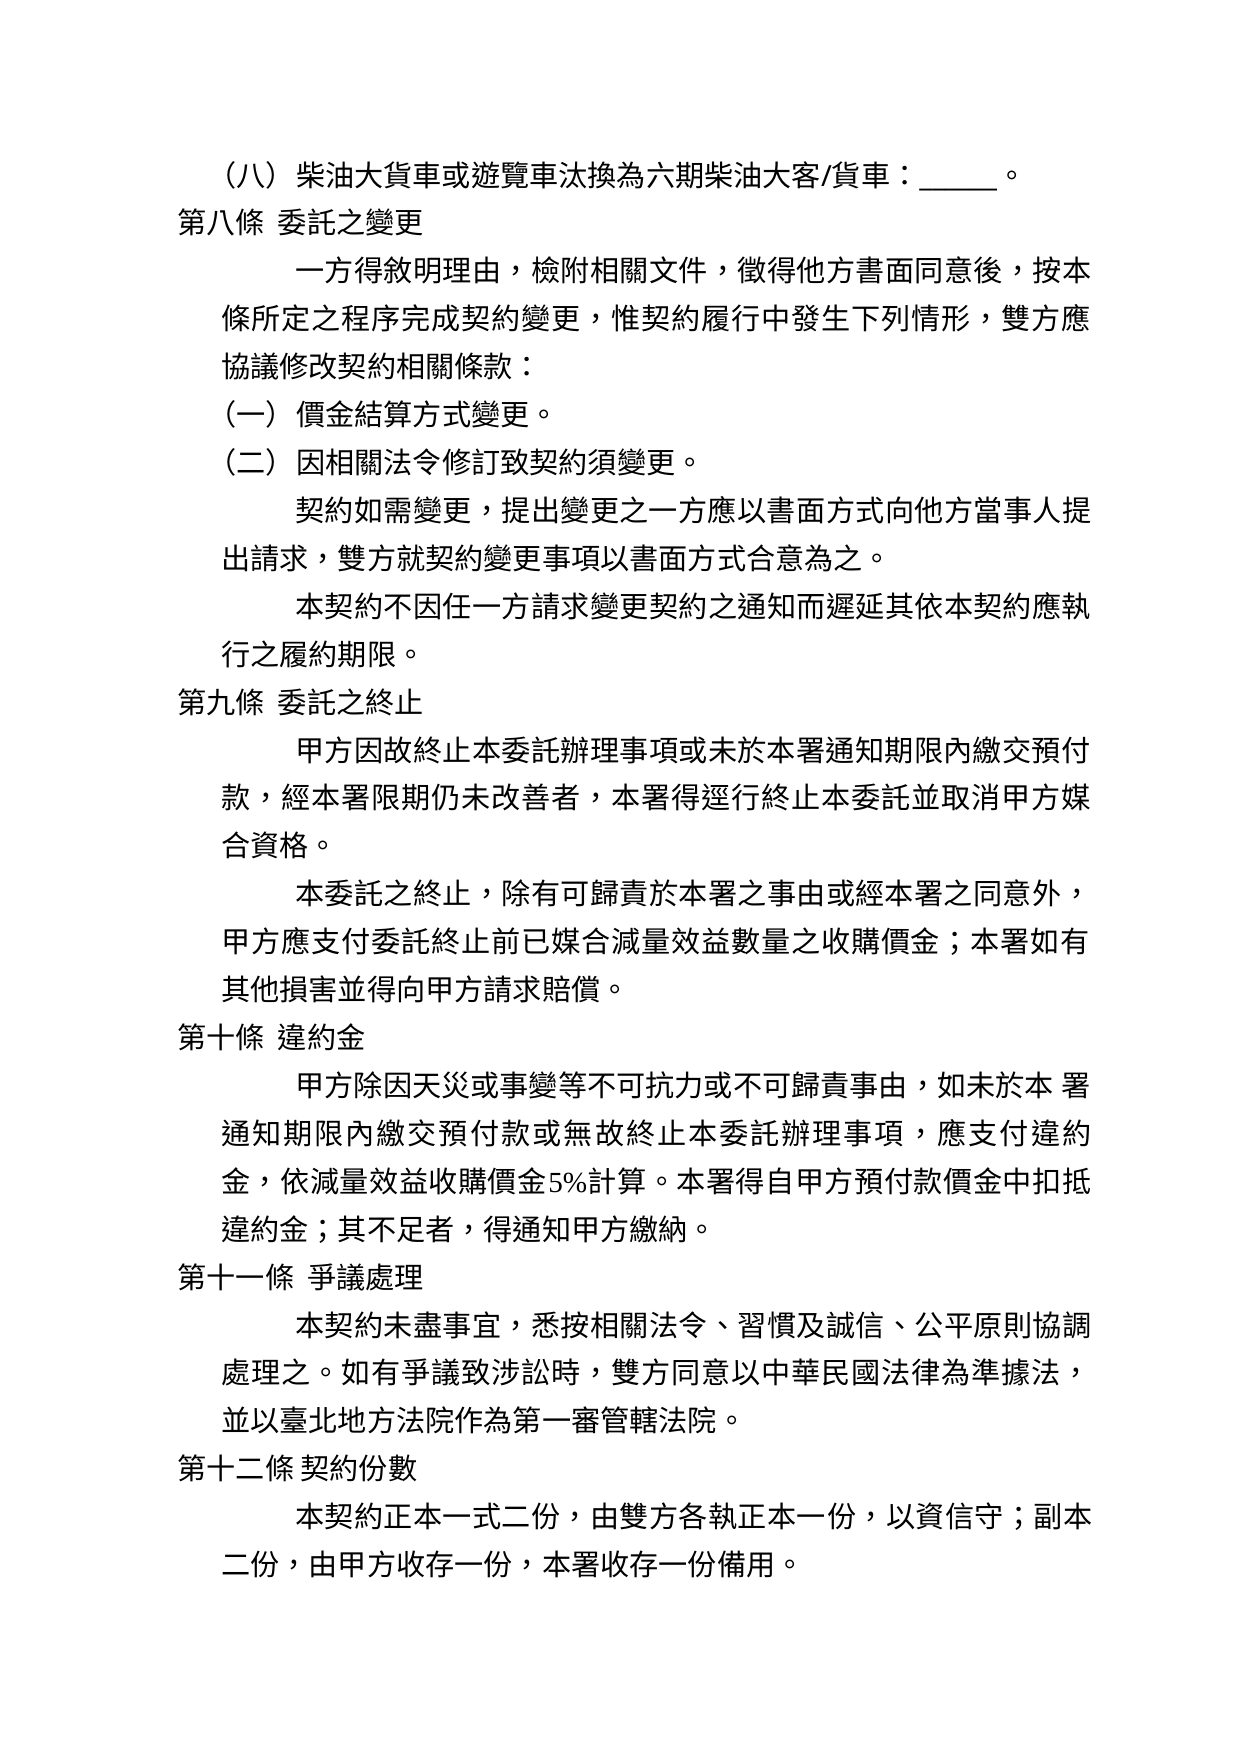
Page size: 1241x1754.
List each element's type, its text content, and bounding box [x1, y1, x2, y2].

list 本契約不因任一方請求變更契約之通知而遲延其依本契約應執行之履約期限。 [221, 579, 1093, 675]
list 本契約正本一式二份，由雙方各執正本一份，以資信守；副本二份，由甲方收存一份，本署收存一份備用。 [221, 1489, 1093, 1585]
list 甲方因故終止本委託辦理事項或未於本署通知期限內繳交預付款，經本署限期仍未改善者，本署得逕行終止本委託並取消甲方媒合資格。 [221, 723, 1093, 866]
list 第十條 違約金 [177, 1010, 1093, 1058]
list 價金結算方式變更。 [207, 387, 1093, 435]
list 本委託之終止，除有可歸責於本署之事由或經本署之同意外，甲方應支付委託終止前已媒合減量效益數量之收購價金；本署如有其他損害並得向甲方請求賠償。 [221, 866, 1093, 1010]
list 因相關法令修訂致契約須變更。 [207, 435, 1093, 483]
list 本契約未盡事宜，悉按相關法令、習慣及誠信、公平原則協調處理之。如有爭議致涉訟時，雙方同意以中華民國法律為準據法，並以臺北地方法院作為第一審管轄法院。 [221, 1298, 1093, 1441]
list 一方得敘明理由，檢附相關文件，徵得他方書面同意後，按本條所定之程序完成契約變更，惟契約履行中發生下列情形，雙方應協議修改契約相關條款： [221, 243, 1093, 387]
list 甲方除因天災或事變等不可抗力或不可歸責事由，如未於本 署通知期限內繳交預付款或無故終止本委託辦理事項，應支付違約金，依減量效益收購價金5%計算。本署得自甲方預付款價金中扣抵違約金；其不足者，得通知甲方繳納。 [221, 1058, 1093, 1250]
list 第十一條 爭議處理 [177, 1250, 1093, 1298]
list 第九條 委託之終止 [177, 675, 1093, 723]
list 第八條 委託之變更 [177, 196, 1093, 243]
list 第十二條 契約份數 [177, 1441, 1093, 1489]
list 契約如需變更，提出變更之一方應以書面方式向他方當事人提出請求，雙方就契約變更事項以書面方式合意為之。 [221, 483, 1093, 579]
list 柴油大貨車或遊覽車汰換為六期柴油大客/貨車：______。 [207, 148, 1093, 196]
